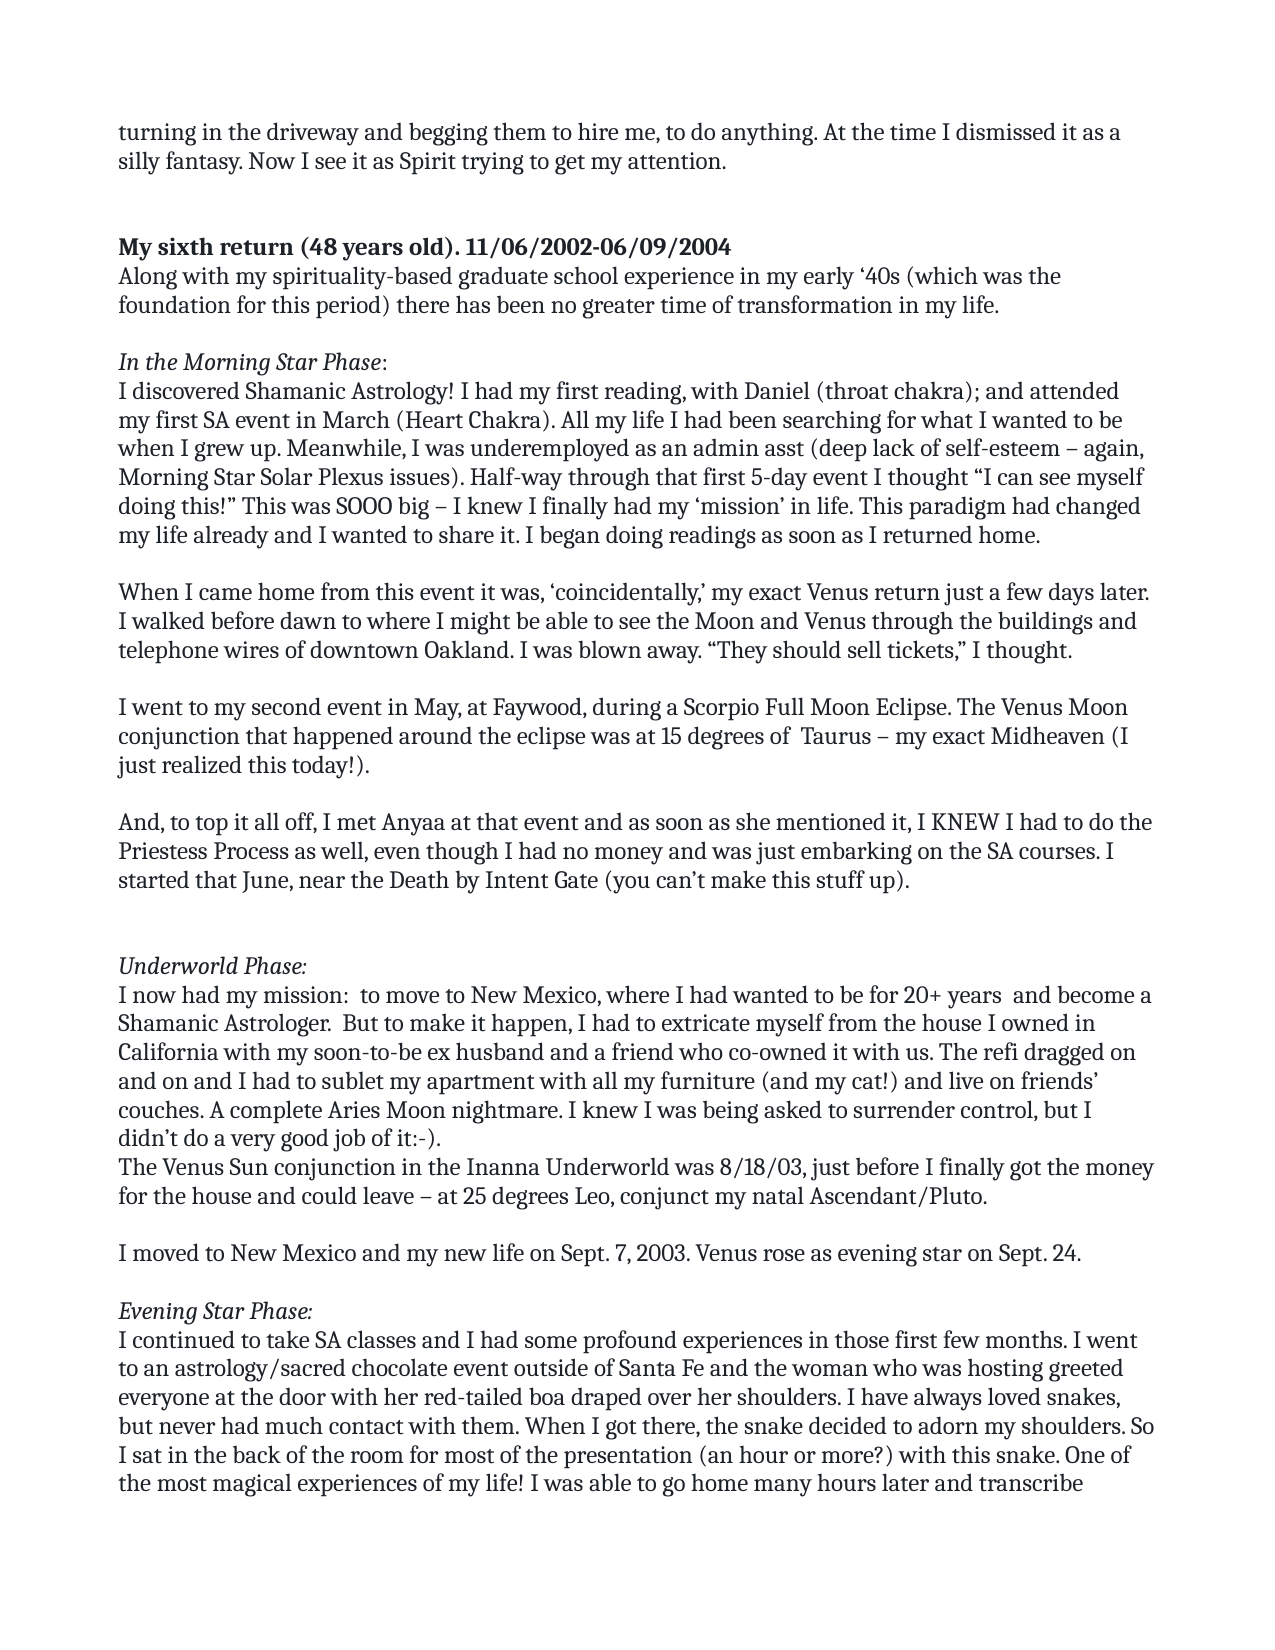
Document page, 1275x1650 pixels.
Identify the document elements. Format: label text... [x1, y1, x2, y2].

text turning in the driveway and begging them to hire me, to do anything. At the time I dismissed it as a silly fantasy. Now I see it as Spirit trying to get my attention. [118, 118, 1157, 176]
text And, to top it all off, I met Anyaa at that event and as soon as she mentioned it, I KNEW I had to do the Priestess Process as well, even though I had no money and was just embarking on the SA courses. I started that June, near the Death by Intent Gate (you can’t make this stuff up). [118, 808, 1157, 894]
text The Venus Sun conjunction in the Inanna Underworld was 8/18/03, just before I finally got the money for the house and could leave – at 25 degrees Leo, conjunct my natal Ascendant/Pluto. [118, 1153, 1157, 1211]
text I continued to take SA classes and I had some profound experiences in those first few months. I went to an astrology/sacred chocolate event outside of Santa Fe and the woman who was hosting greeted everyone at the door with her red-tailed boa draped over her shoulders. I have always loved snakes, but never had much contact with them. When I got there, the snake decided to adorn my shoulders. So I sat in the back of the room for most of the presentation (an hour or more?) with this snake. One of the most magical experiences of my life! I was able to go home many hours later and transcribe [118, 1326, 1157, 1498]
text Evening Star Phase: [118, 1297, 1157, 1326]
text I discovered Shamanic Astrology! I had my first reading, with Daniel (throat chakra); and attended my first SA event in March (Heart Chakra). All my life I had been searching for what I wanted to be when I grew up. Meanwhile, I was underemployed as an admin asst (deep lack of self-esteem – again, Morning Star Solar Plexus issues). Half-way through that first 5-day event I thought “I can see myself doing this!” This was SOOO big – I knew I finally had my ‘mission’ in life. This paradigm had changed my life already and I wanted to share it. I began doing readings as soon as I returned home. [118, 377, 1157, 549]
text When I came home from this event it was, ‘coincidentally,’ my exact Venus return just a few days later. I walked before dawn to where I might be able to see the Moon and Venus through the buildings and telephone wires of downtown Oakland. I was blown away. “They should sell tickets,” I thought. [118, 578, 1157, 664]
text My sixth return (48 years old). 11/06/2002-06/09/2004 [118, 233, 1157, 262]
text I now had my mission: to move to New Mexico, where I had wanted to be for 20+ years and become a Shamanic Astrologer. But to make it happen, I had to extricate myself from the house I owned in California with my soon-to-be ex husband and a friend who co-owned it with us. The refi dragged on and on and I had to sublet my apartment with all my furniture (and my cat!) and live on friends’ couches. A complete Aries Moon nightmare. I knew I was being asked to surrender control, but I didn’t do a very good job of it:-). [118, 981, 1157, 1153]
text I moved to New Mexico and my new life on Sept. 7, 2003. Venus rose as evening star on Sept. 24. [118, 1239, 1157, 1268]
text Underworld Phase: [118, 952, 1157, 981]
text I went to my second event in May, at Faywood, during a Scorpio Full Moon Eclipse. The Venus Moon conjunction that happened around the eclipse was at 15 degrees of Taurus – my exact Midheaven (I just realized this today!). [118, 693, 1157, 779]
text Along with my spirituality-based graduate school experience in my early ‘40s (which was the foundation for this period) there has been no greater time of transformation in my life. [118, 262, 1157, 319]
text In the Morning Star Phase: [118, 348, 1157, 377]
